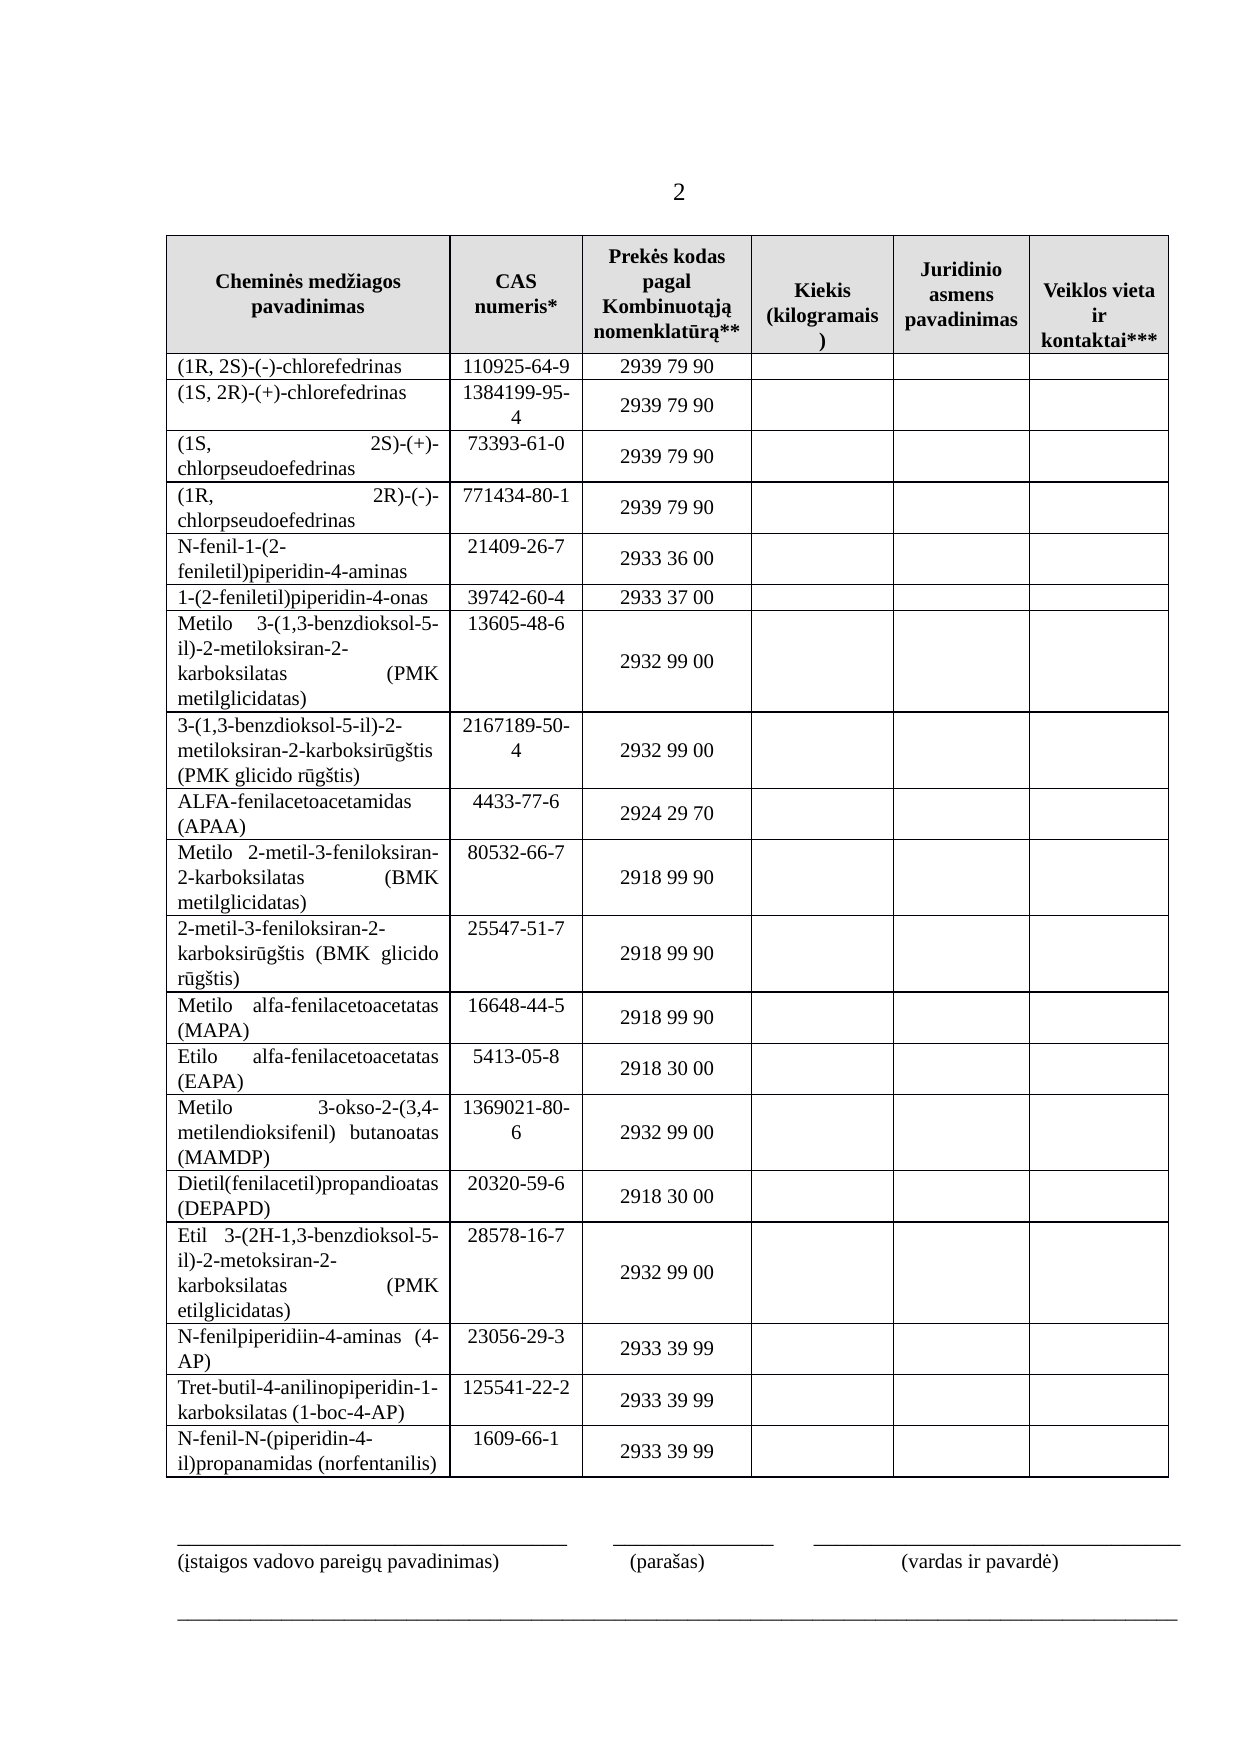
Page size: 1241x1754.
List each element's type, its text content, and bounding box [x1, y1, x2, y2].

table_cell 2932 99 00 [583, 713, 751, 788]
table_header Prekės kodas pagal Kombinuotąją nomenklatūrą** [583, 236, 751, 353]
table_cell [894, 611, 1029, 711]
table_cell 1369021-80-6 [451, 1095, 582, 1170]
table_cell 2918 99 90 [583, 840, 751, 915]
table_cell [1030, 431, 1168, 481]
table_cell 28578-16-7 [451, 1223, 582, 1323]
table_cell [752, 380, 893, 430]
table_cell [894, 534, 1029, 584]
table_cell [752, 713, 893, 788]
table_cell 16648-44-5 [451, 993, 582, 1043]
table_cell 1384199-95-4 [451, 380, 582, 430]
table_cell [894, 354, 1029, 379]
table_cell [1030, 380, 1168, 430]
table_cell Metilo 2-metil-3-feniloksiran-2-karboksilatas (BMK metilglicidatas) [167, 840, 449, 915]
table_cell [894, 431, 1029, 481]
text ________________________________________________________________________________________________ [177, 1599, 1181, 1623]
table_cell [894, 1375, 1029, 1425]
table_cell 2167189-50-4 [451, 713, 582, 788]
table_header Kiekis (kilogramais) [752, 236, 893, 353]
table_cell [1030, 585, 1168, 610]
table_cell 2933 39 99 [583, 1375, 751, 1425]
table_cell [752, 483, 893, 533]
table_cell [1030, 1324, 1168, 1374]
table_cell 1-(2-feniletil)piperidin-4-onas [167, 585, 449, 610]
table_cell [894, 916, 1029, 991]
table_cell N-fenilpiperidiin-4-aminas (4-AP) [167, 1324, 449, 1374]
table_cell 2933 37 00 [583, 585, 751, 610]
table_cell 23056-29-3 [451, 1324, 582, 1374]
table_cell [894, 1095, 1029, 1170]
table_cell 2939 79 90 [583, 483, 751, 533]
table_cell [752, 354, 893, 379]
table_cell Tret-butil-4-anilinopiperidin-1-karboksilatas (1-boc-4-AP) [167, 1375, 449, 1425]
table_cell [752, 1044, 893, 1094]
table_cell [894, 380, 1029, 430]
table_cell 2932 99 00 [583, 1223, 751, 1323]
table_cell 2939 79 90 [583, 380, 751, 430]
table_cell 2-metil-3-feniloksiran-2-karboksirūgštis (BMK glicido rūgštis) [167, 916, 449, 991]
table_cell (1R, 2R)-(-)-chlorpseudoefedrinas [167, 483, 449, 533]
table_cell 2939 79 90 [583, 354, 751, 379]
table_cell 2918 99 90 [583, 993, 751, 1043]
table_cell [752, 840, 893, 915]
table_cell [894, 1426, 1029, 1476]
table_cell [752, 1223, 893, 1323]
table_cell Etilo alfa-fenilacetoacetatas (EAPA) [167, 1044, 449, 1094]
table_cell 2932 99 00 [583, 611, 751, 711]
table_cell 1609-66-1 [451, 1426, 582, 1476]
table_cell Metilo alfa-fenilacetoacetatas (MAPA) [167, 993, 449, 1043]
table_cell [1030, 1044, 1168, 1094]
table_cell [1030, 789, 1168, 839]
table_cell [894, 1324, 1029, 1374]
table_cell [894, 713, 1029, 788]
table_cell [1030, 916, 1168, 991]
table_cell 125541-22-2 [451, 1375, 582, 1425]
table_cell 2918 99 90 [583, 916, 751, 991]
table_header CAS numeris* [451, 236, 582, 353]
table_header Veiklos vieta ir kontaktai*** [1030, 236, 1168, 353]
table_cell [1030, 1223, 1168, 1323]
text __________________________________ ______________ ________________________________ [177, 1522, 1181, 1548]
table_cell 25547-51-7 [451, 916, 582, 991]
table_cell 2933 36 00 [583, 534, 751, 584]
table_cell N-fenil-1-(2-feniletil)piperidin-4-aminas [167, 534, 449, 584]
table_cell [1030, 840, 1168, 915]
table_cell ALFA-fenilacetoacetamidas (APAA) [167, 789, 449, 839]
table_cell [1030, 1171, 1168, 1221]
table_cell [1030, 993, 1168, 1043]
table_cell 13605-48-6 [451, 611, 582, 711]
table_cell 2932 99 00 [583, 1095, 751, 1170]
table_cell [894, 1044, 1029, 1094]
table_cell [894, 1171, 1029, 1221]
table_cell 3-(1,3-benzdioksol-5-il)-2-metiloksiran-2-karboksirūgštis (PMK glicido rūgštis) [167, 713, 449, 788]
table_cell 2918 30 00 [583, 1044, 751, 1094]
table_cell [752, 1375, 893, 1425]
table_cell [752, 1426, 893, 1476]
table_cell (1S, 2S)-(+)-chlorpseudoefedrinas [167, 431, 449, 481]
table_cell [1030, 534, 1168, 584]
table_cell 110925-64-9 [451, 354, 582, 379]
text (įstaigos vadovo pareigų pavadinimas) (parašas) (vardas ir pavardė) [177, 1549, 1181, 1573]
table_cell [1030, 1426, 1168, 1476]
table_cell [752, 431, 893, 481]
table_cell [752, 1095, 893, 1170]
table_cell (1R, 2S)-(-)-chlorefedrinas [167, 354, 449, 379]
table_cell [894, 1223, 1029, 1323]
table_cell [1030, 611, 1168, 711]
table_cell 2933 39 99 [583, 1324, 751, 1374]
table_cell 80532-66-7 [451, 840, 582, 915]
table_cell [752, 1324, 893, 1374]
table_cell [894, 993, 1029, 1043]
table_cell [1030, 713, 1168, 788]
table_header Cheminės medžiagos pavadinimas [167, 236, 449, 353]
table_cell 2924 29 70 [583, 789, 751, 839]
table_cell [894, 789, 1029, 839]
table_cell [1030, 483, 1168, 533]
table_cell Metilo 3-okso-2-(3,4-metilendioksifenil) butanoatas (MAMDP) [167, 1095, 449, 1170]
table_cell [1030, 1375, 1168, 1425]
table_header Juridinio asmens pavadinimas [894, 236, 1029, 353]
table_cell 73393-61-0 [451, 431, 582, 481]
table_cell Metilo 3-(1,3-benzdioksol-5-il)-2-metiloksiran-2-karboksilatas (PMK metilglicidatas) [167, 611, 449, 711]
table_cell [1030, 354, 1168, 379]
table_cell 2933 39 99 [583, 1426, 751, 1476]
table_cell Etil 3-(2H-1,3-benzdioksol-5-il)-2-metoksiran-2-karboksilatas (PMK etilglicidatas) [167, 1223, 449, 1323]
table_cell 21409-26-7 [451, 534, 582, 584]
table_cell 20320-59-6 [451, 1171, 582, 1221]
table_cell [752, 916, 893, 991]
table_cell [752, 1171, 893, 1221]
table_cell [894, 840, 1029, 915]
table_cell [894, 483, 1029, 533]
table_cell 2939 79 90 [583, 431, 751, 481]
table_cell Dietil(fenilacetil)propandioatas (DEPAPD) [167, 1171, 449, 1221]
table_cell 771434-80-1 [451, 483, 582, 533]
table_cell [894, 585, 1029, 610]
table_cell [1030, 1095, 1168, 1170]
table_cell 39742-60-4 [451, 585, 582, 610]
table_cell 2918 30 00 [583, 1171, 751, 1221]
table_cell [752, 585, 893, 610]
table_cell (1S, 2R)-(+)-chlorefedrinas [167, 380, 449, 430]
table_cell [752, 611, 893, 711]
table_cell [752, 789, 893, 839]
table_cell [752, 534, 893, 584]
table_cell 4433-77-6 [451, 789, 582, 839]
table_cell N-fenil-N-(piperidin-4-il)propanamidas (norfentanilis) [167, 1426, 449, 1476]
table_cell 5413-05-8 [451, 1044, 582, 1094]
table_cell [752, 993, 893, 1043]
